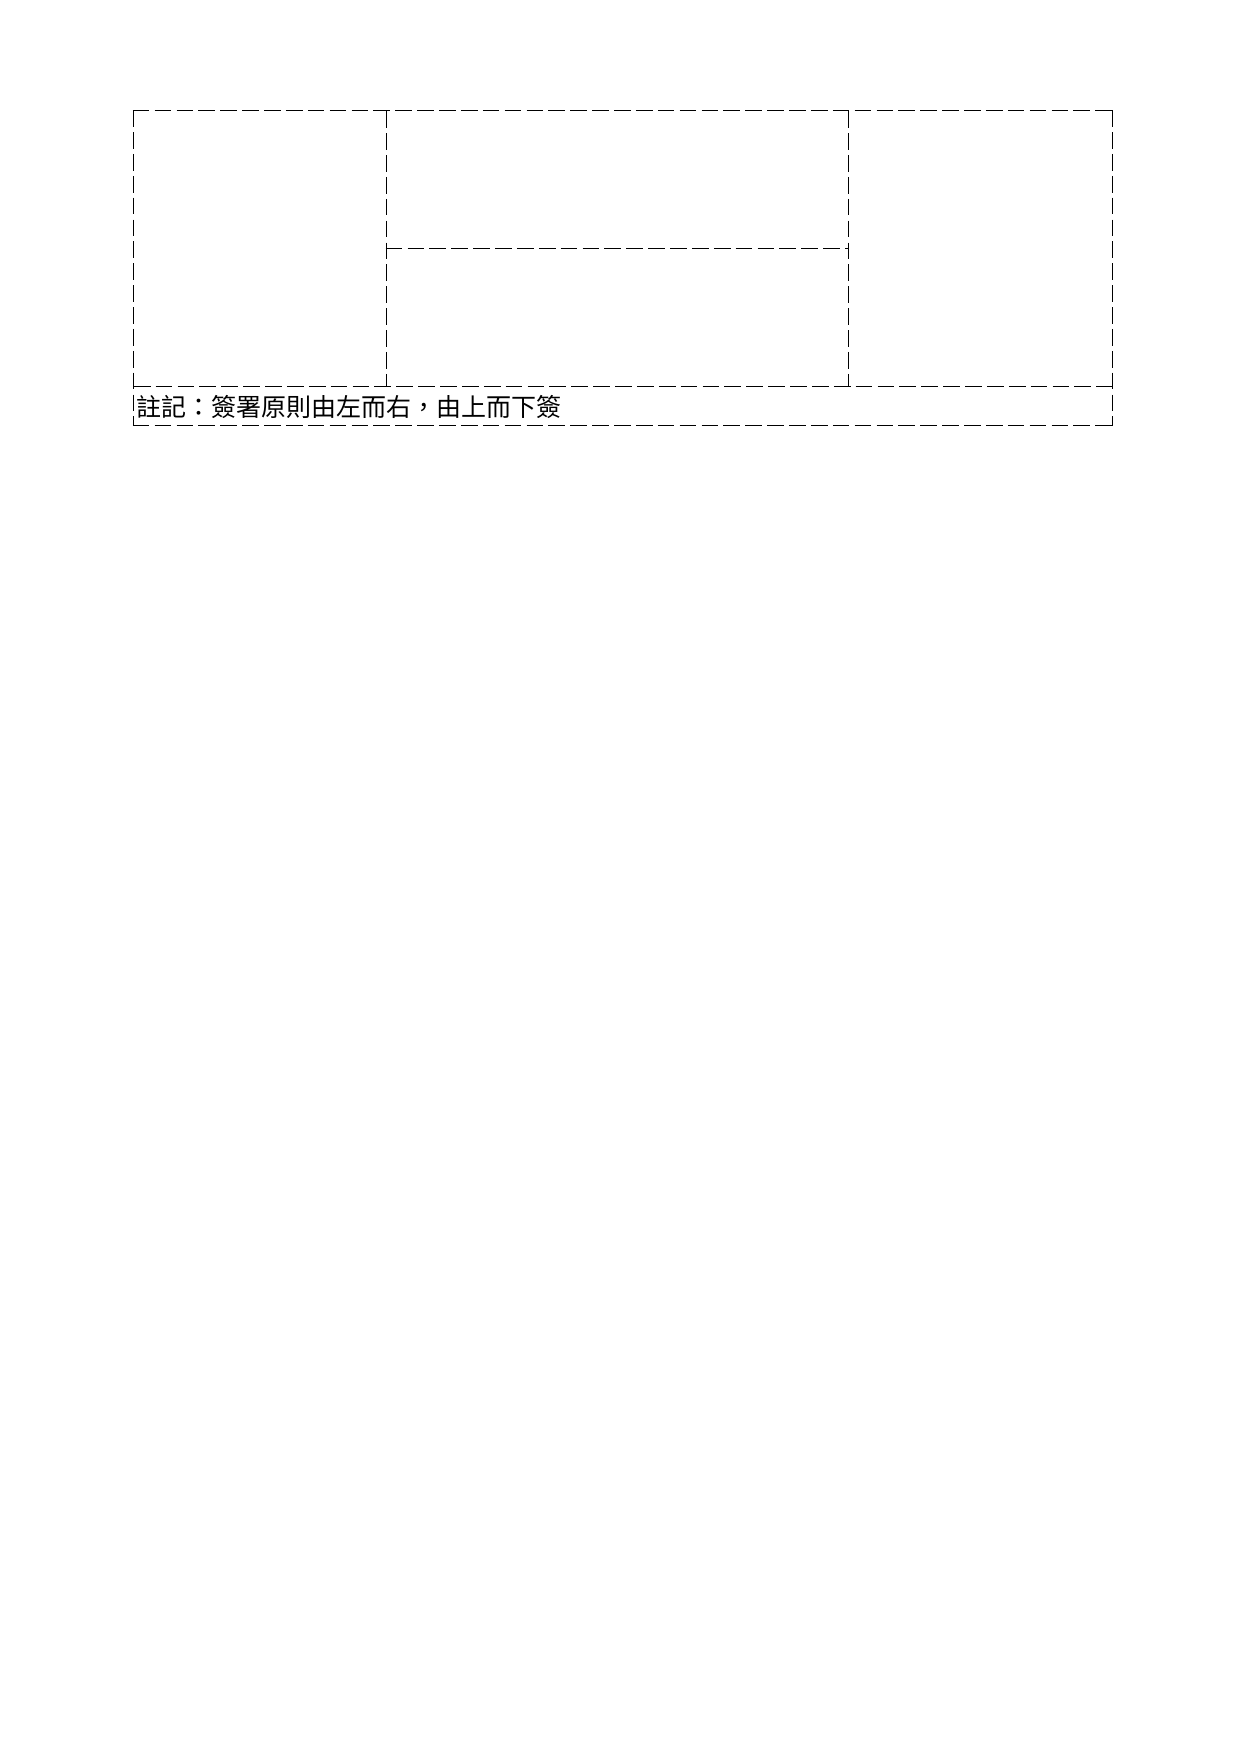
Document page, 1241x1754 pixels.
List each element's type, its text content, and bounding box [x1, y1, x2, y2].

table_cell [386, 248, 849, 386]
table_cell 註記：簽署原則由左而右，由上而下簽 [133, 386, 1112, 425]
table_cell [386, 110, 849, 248]
table_cell [133, 110, 386, 386]
table_cell [849, 110, 1112, 386]
